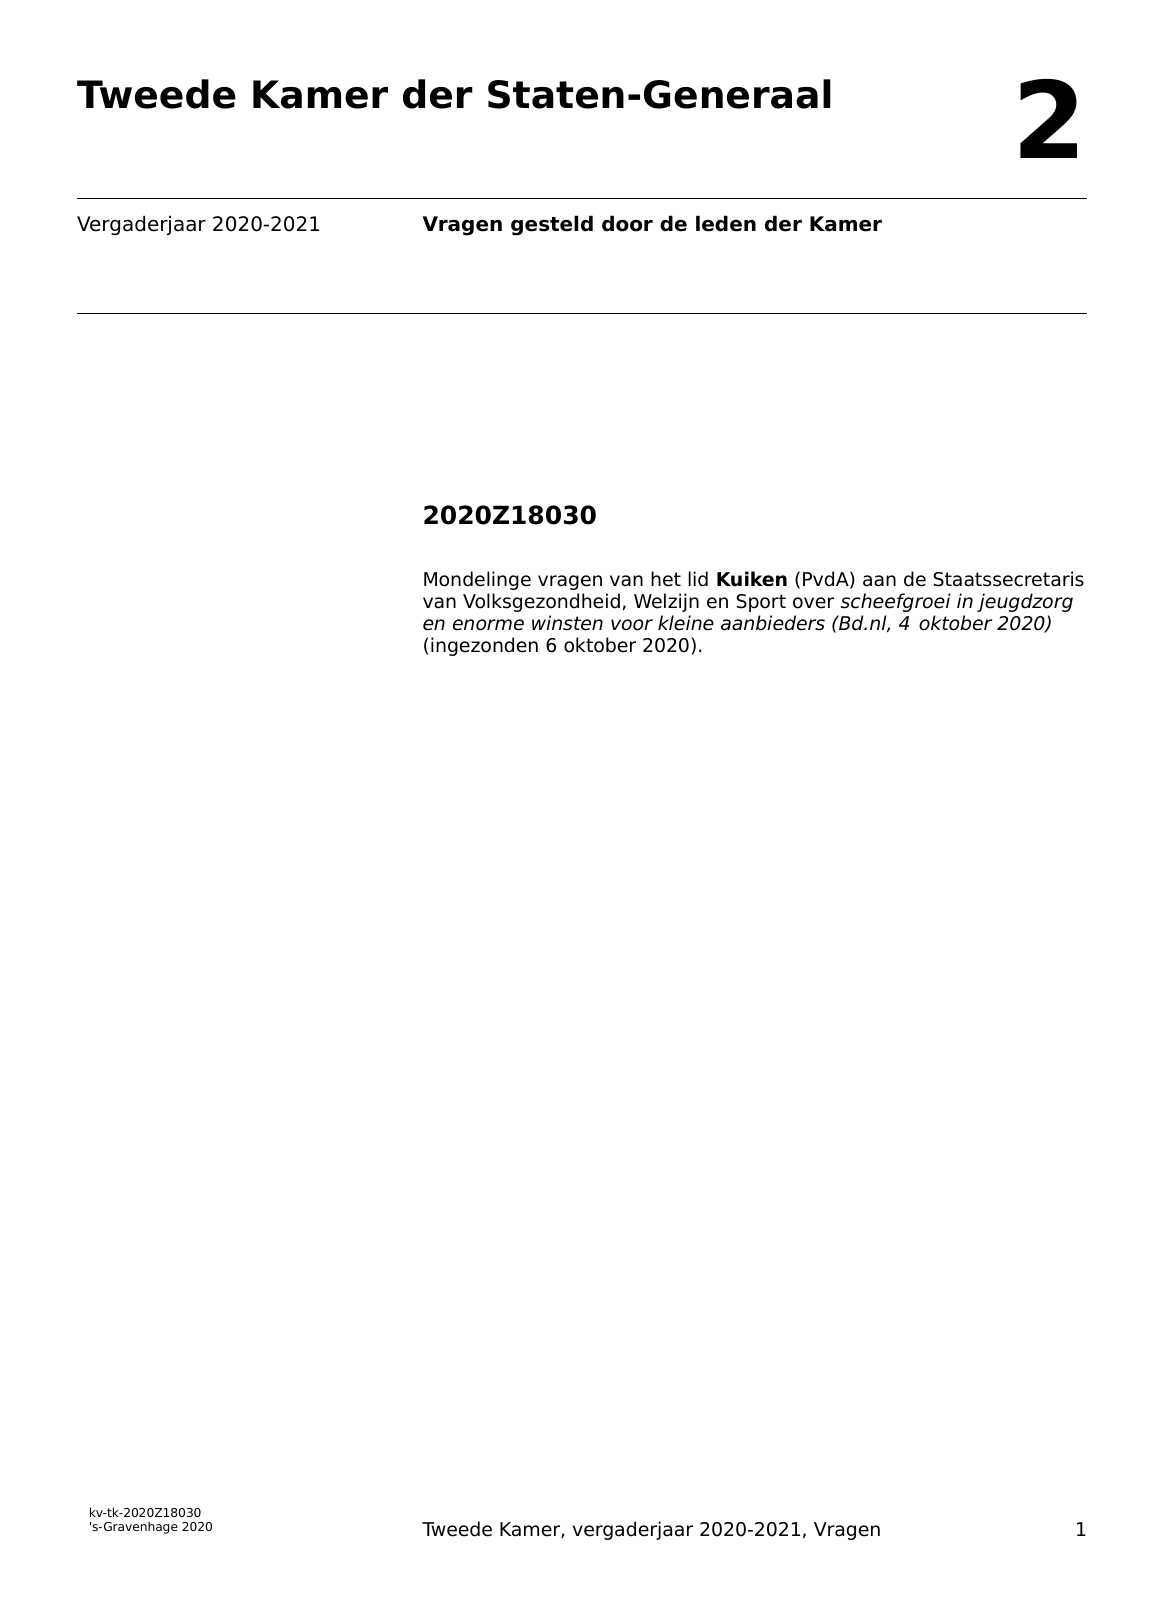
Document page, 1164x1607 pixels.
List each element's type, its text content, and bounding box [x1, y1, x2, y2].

table_cell Vragen gesteld door de leden der Kamer [422, 199, 1087, 313]
text kv-tk-2020Z18030 [88, 1506, 323, 1520]
text 2020Z18030 [422, 501, 1087, 531]
table_header 2 [886, 59, 1087, 198]
text Mondelinge vragen van het lid Kuiken (PvdA) aan de Staatssecretaris van Volksgezondheid, Welzijn en Sport over scheefgroei in jeugdzorg en enorme winsten voor kleine aanbieders (Bd.nl, 4 oktober 2020) (ingezonden 6 oktober 2020). [422, 569, 1087, 657]
table_header Tweede Kamer der Staten-Generaal [77, 59, 886, 198]
table_cell Vergaderjaar 2020-2021 [77, 199, 422, 313]
text 's-Gravenhage 2020 [88, 1520, 323, 1534]
